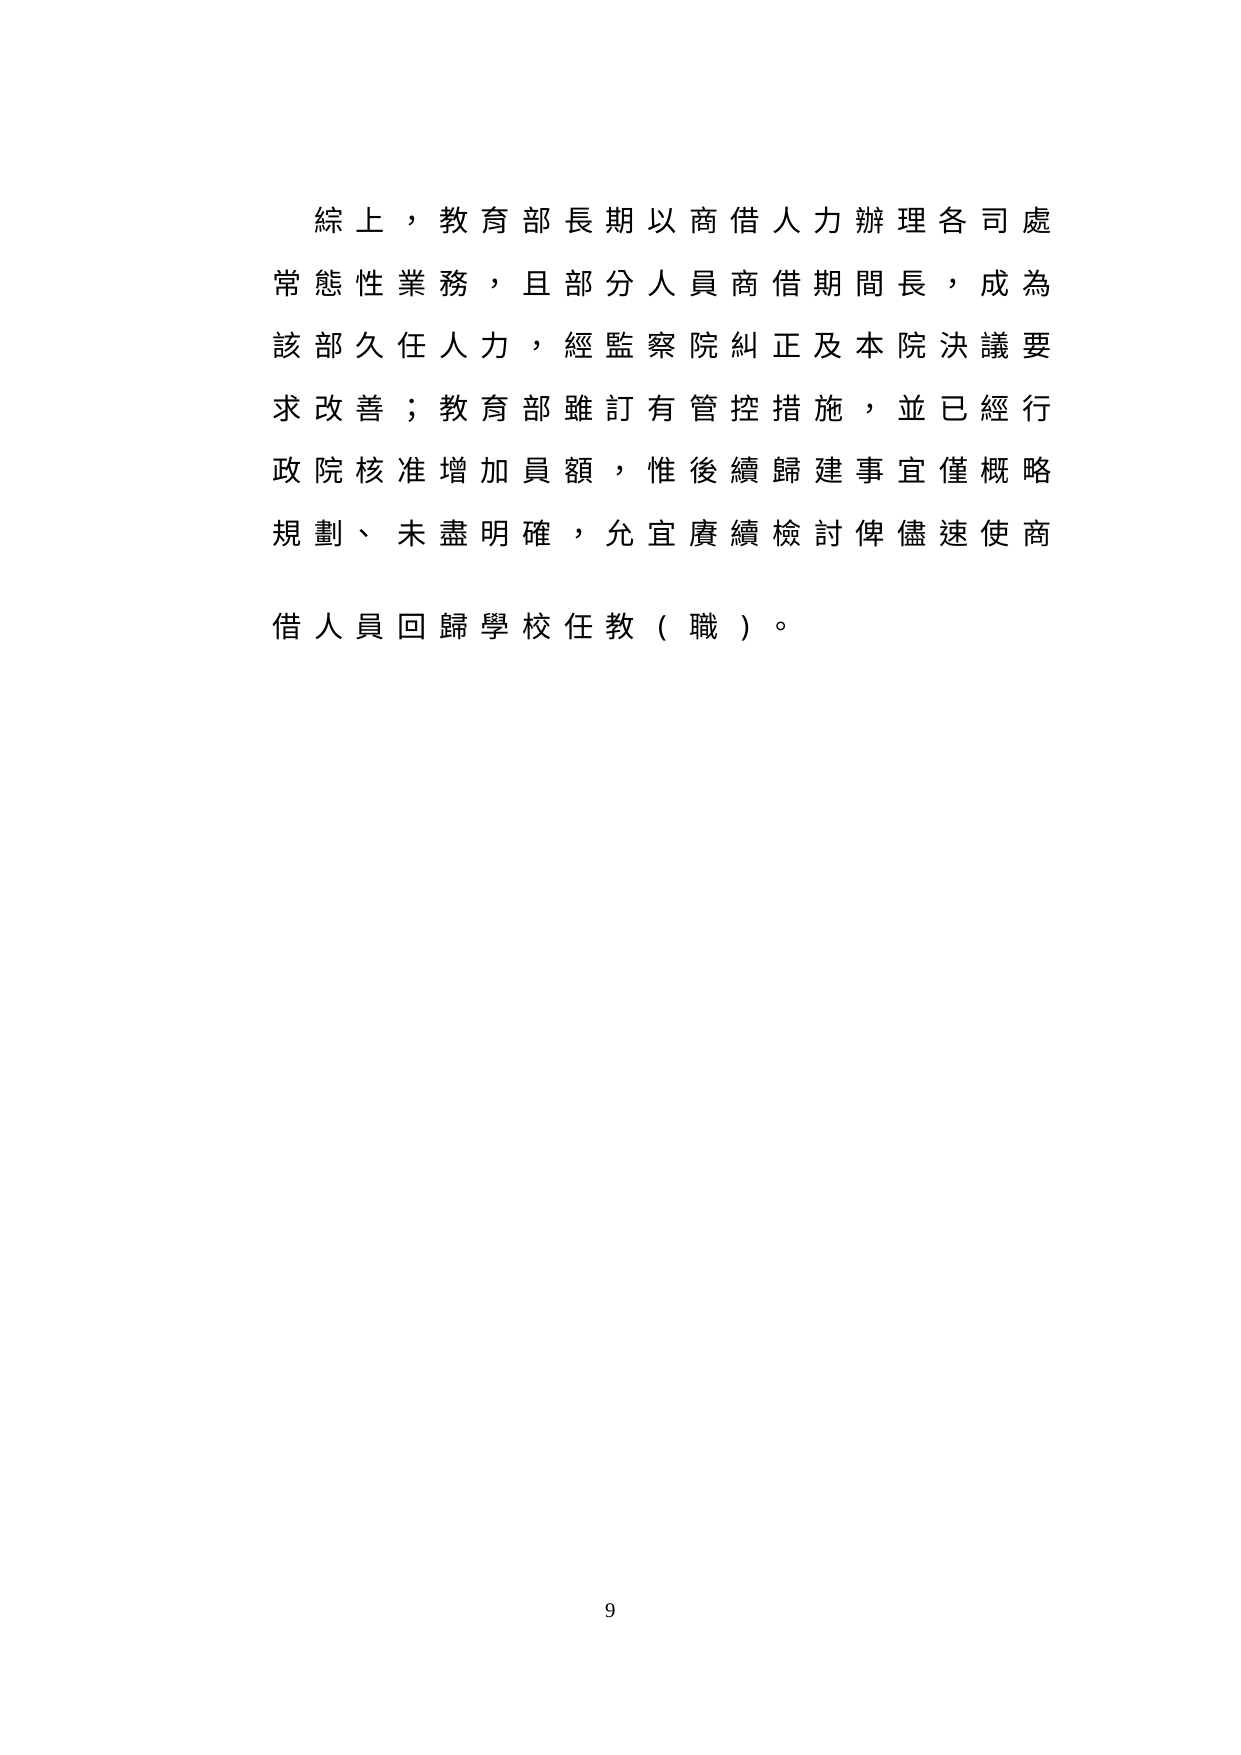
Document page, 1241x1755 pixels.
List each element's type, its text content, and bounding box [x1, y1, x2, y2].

text 綜上，教育部長期以商借人力辦理各司處常態性業務，且部分人員商借期間長，成為該部久任人力，經監察院糾正及本院決議要求改善；教育部雖訂有管控措施，並已經行政院核准增加員額，惟後續歸建事宜僅概略規劃、未盡明確，允宜賡續檢討俾儘速使商借人員回歸學校任教(職)。 [242, 177, 1058, 677]
